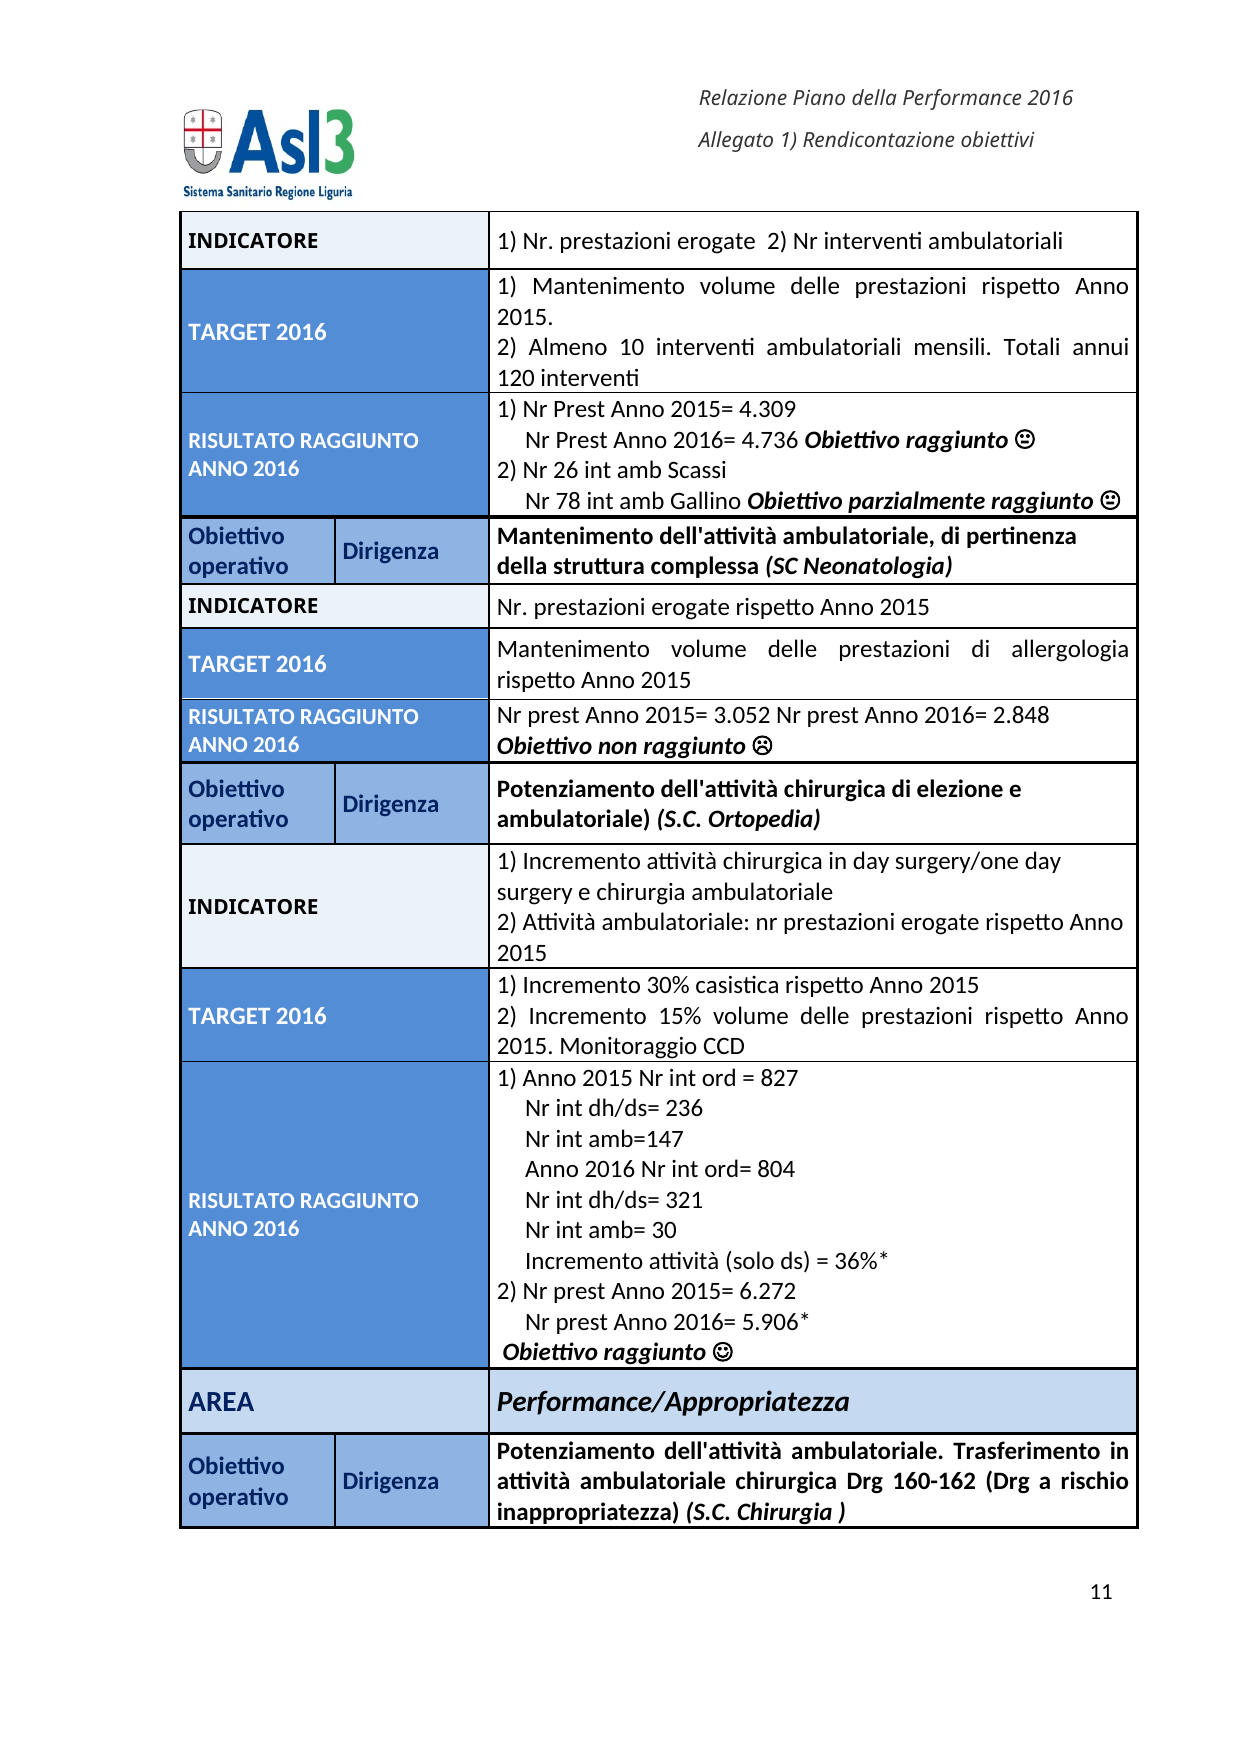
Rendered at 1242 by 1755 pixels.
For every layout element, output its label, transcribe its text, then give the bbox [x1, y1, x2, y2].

table_cell RISULTATO RAGGIUNTO ANNO 2016 [182, 393, 488, 515]
table_cell Performance/Appropriatezza [490, 1370, 1136, 1432]
table_cell INDICATORE [182, 845, 488, 967]
table_cell RISULTATO RAGGIUNTO ANNO 2016 [182, 700, 488, 761]
table_cell Potenziamento dell'attività chirurgica di elezione e ambulatoriale) (S.C. Ortopedia) [490, 764, 1136, 843]
table_cell Dirigenza [336, 1435, 488, 1526]
table_cell 1) Nr Prest Anno 2015= 4.309 Nr Prest Anno 2016= 4.736 Obiettivo raggiunto  2) Nr 26 int amb Scassi Nr 78 int amb Gallino Obiettivo parzialmente raggiunto  [490, 393, 1136, 515]
table_cell TARGET 2016 [182, 629, 335, 698]
table_cell Mantenimento dell'attività ambulatoriale, di pertinenza della struttura complessa (SC Neonatologia) [490, 519, 1136, 583]
table_cell TARGET 2016 [182, 969, 335, 1061]
table_cell Mantenimento volume delle prestazioni di allergologia rispetto Anno 2015 [490, 629, 1136, 698]
table_cell AREA [182, 1370, 488, 1432]
table_cell Obiettivo operativo [182, 519, 334, 583]
table_cell [335, 969, 488, 1061]
table_cell RISULTATO RAGGIUNTO ANNO 2016 [182, 1062, 488, 1367]
table_cell Nr. prestazioni erogate rispetto Anno 2015 [490, 585, 1136, 627]
table_cell TARGET 2016 [182, 270, 335, 392]
table_cell 1) Mantenimento volume delle prestazioni rispetto Anno 2015. 2) Almeno 10 interventi ambulatoriali mensili. Totali annui 120 interventi [490, 270, 1136, 392]
table_cell Potenziamento dell'attività ambulatoriale. Trasferimento in attività ambulatoriale chirurgica Drg 160-162 (Drg a rischio inappropriatezza) (S.C. Chirurgia ) [490, 1435, 1136, 1526]
table_cell 1) Anno 2015 Nr int ord = 827 Nr int dh/ds= 236 Nr int amb=147 Anno 2016 Nr int ord= 804 Nr int dh/ds= 321 Nr int amb= 30 Incremento attività (solo ds) = 36%* 2) Nr prest Anno 2015= 6.272 Nr prest Anno 2016= 5.906* Obiettivo raggiunto  [490, 1062, 1136, 1367]
table_cell [335, 270, 488, 392]
table_cell Nr prest Anno 2015= 3.052 Nr prest Anno 2016= 2.848 Obiettivo non raggiunto  [490, 700, 1136, 761]
table_cell 1) Incremento 30% casistica rispetto Anno 2015 2) Incremento 15% volume delle prestazioni rispetto Anno 2015. Monitoraggio CCD [490, 969, 1136, 1061]
table_cell Obiettivo operativo [182, 1435, 334, 1526]
table_cell Dirigenza [336, 519, 488, 583]
table_cell Obiettivo operativo [182, 764, 334, 843]
table_cell Dirigenza [336, 764, 488, 843]
table_cell 1) Nr. prestazioni erogate 2) Nr interventi ambulatoriali [490, 212, 1136, 268]
table_cell [335, 629, 488, 698]
table_cell 1) Incremento attività chirurgica in day surgery/one day surgery e chirurgia ambulatoriale 2) Attività ambulatoriale: nr prestazioni erogate rispetto Anno 2015 [490, 845, 1136, 967]
table_cell INDICATORE [182, 212, 488, 268]
table_cell INDICATORE [182, 585, 488, 627]
